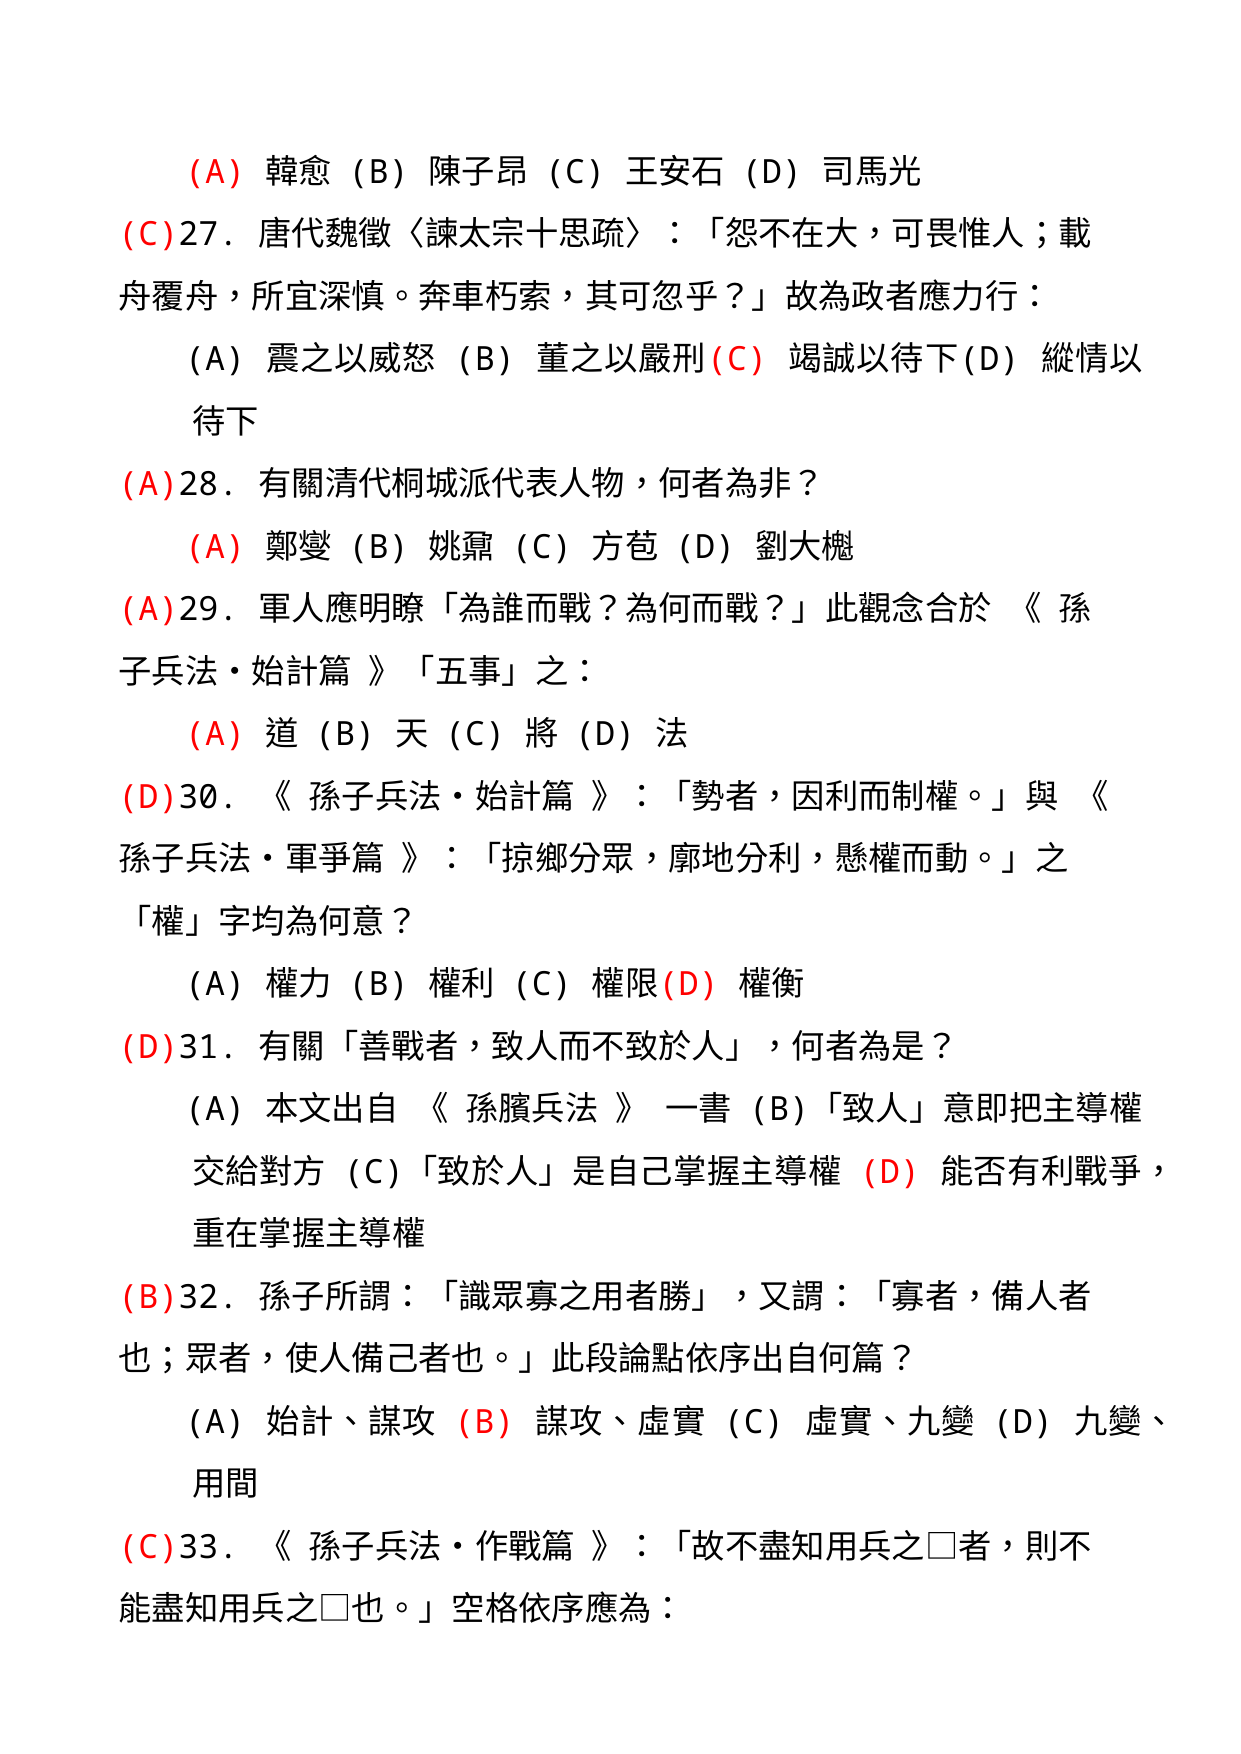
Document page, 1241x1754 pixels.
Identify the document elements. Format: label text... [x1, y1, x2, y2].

text (A) 韓愈 (B) 陳子昂 (C) 王安石 (D) 司馬光 [185, 127, 1143, 189]
text (A) 權力 (B) 權利 (C) 權限(D) 權衡 [185, 939, 1143, 1002]
text (B)32. 孫子所謂：「識眾寡之用者勝」，又謂：「寡者，備人者也；眾者，使人備己者也。」此段論點依序出自何篇？ [118, 1252, 1122, 1377]
text (D)31. 有關「善戰者，致人而不致於人」，何者為是？ [118, 1002, 1122, 1064]
text (C)33. 《 孫子兵法‧作戰篇 》：「故不盡知用兵之□者，則不能盡知用兵之□也。」空格依序應為： [118, 1502, 1122, 1627]
text (A)28. 有關清代桐城派代表人物，何者為非？ [118, 439, 1122, 502]
text (A) 鄭燮 (B) 姚鼐 (C) 方苞 (D) 劉大櫆 [185, 502, 1143, 564]
text (A) 本文出自 《 孫臏兵法 》 一書 (B)「致人」意即把主導權交給對方 (C)「致於人」是自己掌握主導權 (D) 能否有利戰爭，重在掌握主導權 [185, 1064, 1143, 1252]
text (C)27. 唐代魏徵〈諫太宗十思疏〉：「怨不在大，可畏惟人；載舟覆舟，所宜深慎。奔車朽索，其可忽乎？」故為政者應力行： [118, 189, 1122, 314]
text (A) 震之以威怒 (B) 董之以嚴刑(C) 竭誠以待下(D) 縱情以待下 [185, 314, 1143, 439]
text (D)30. 《 孫子兵法‧始計篇 》：「勢者，因利而制權。」與 《 孫子兵法‧軍爭篇 》：「掠鄉分眾，廓地分利，懸權而動。」之「權」字均為何意？ [118, 752, 1122, 939]
text (A) 始計、謀攻 (B) 謀攻、虛實 (C) 虛實、九變 (D) 九變、用間 [185, 1377, 1143, 1502]
text (A)29. 軍人應明瞭「為誰而戰？為何而戰？」此觀念合於 《 孫子兵法‧始計篇 》「五事」之： [118, 564, 1122, 689]
text (A) 道 (B) 天 (C) 將 (D) 法 [185, 689, 1143, 752]
